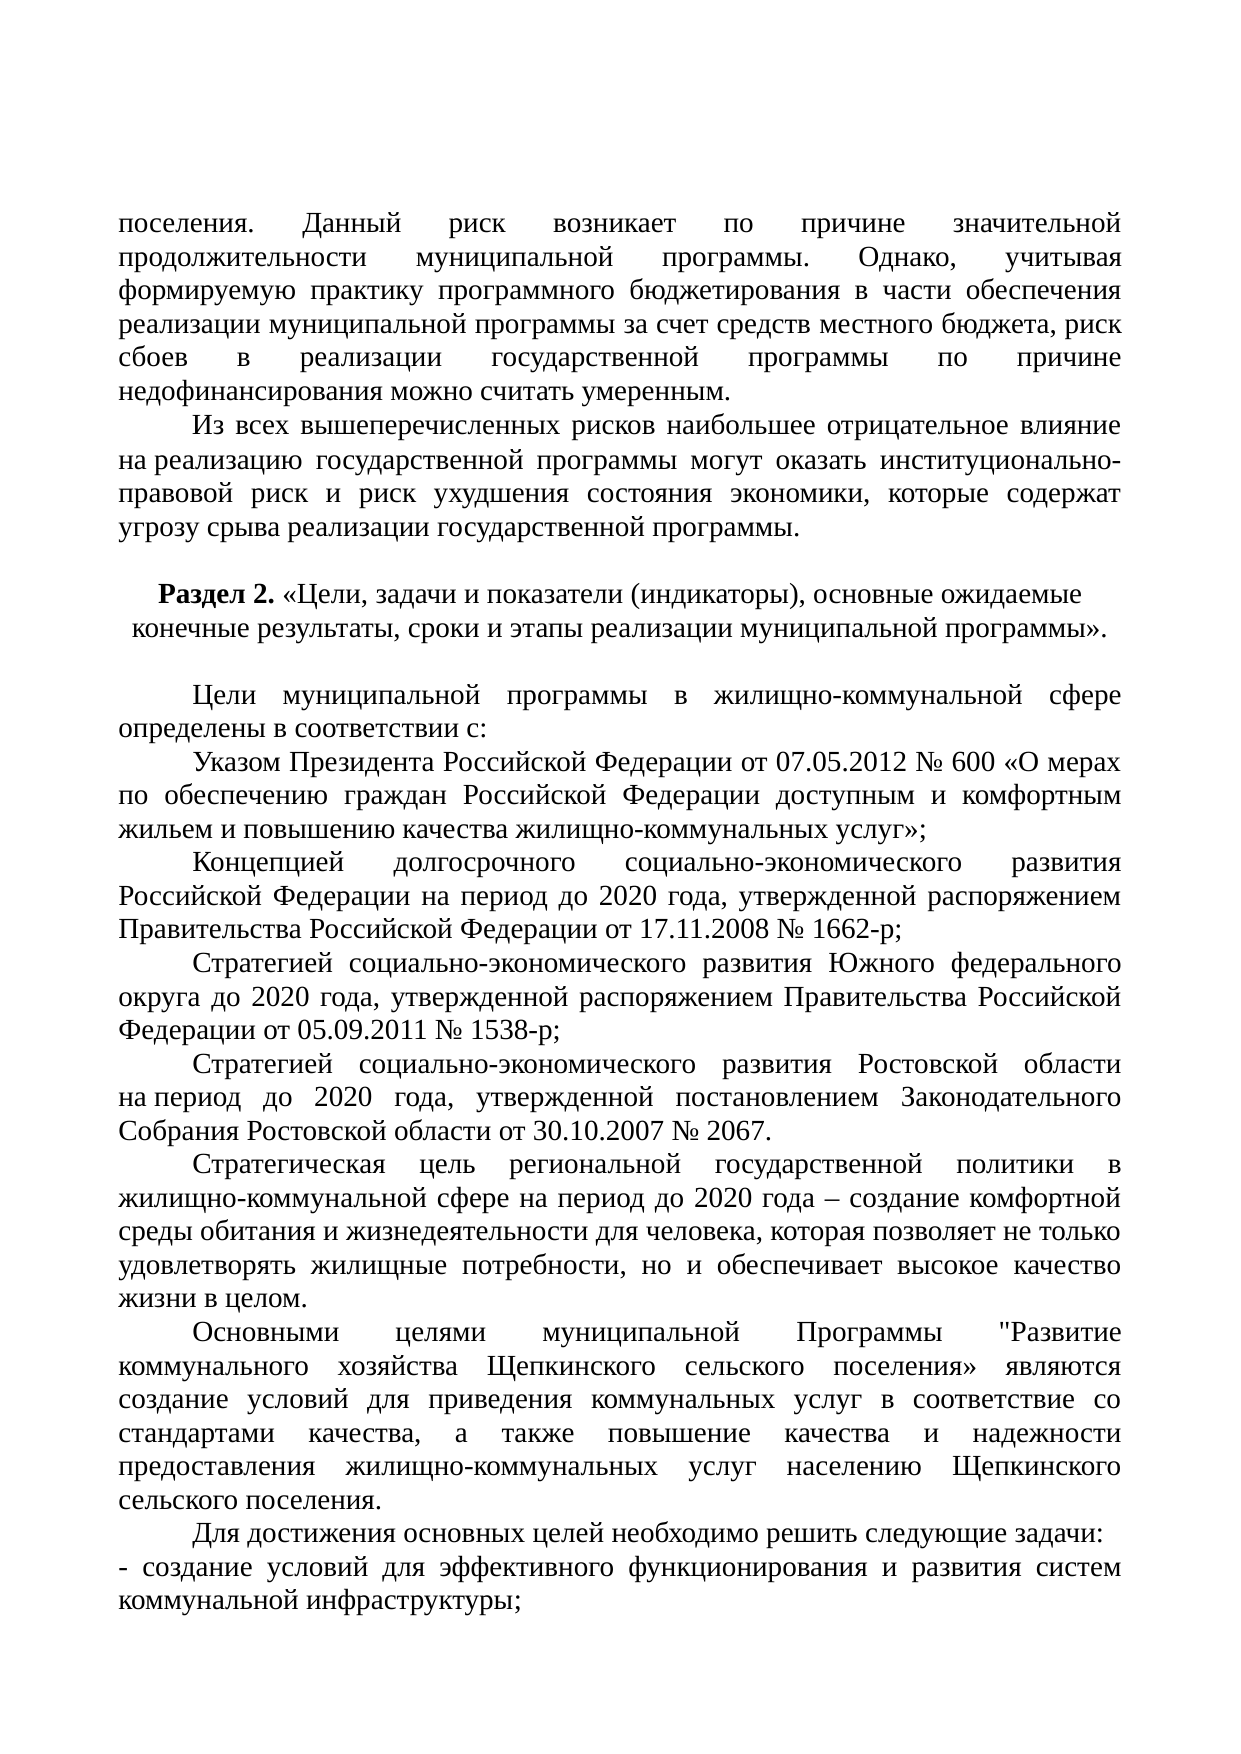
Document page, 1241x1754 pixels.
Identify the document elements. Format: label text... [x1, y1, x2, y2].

text Концепцией долгосрочного социально-экономического развития Российской Федерации на период до 2020 года, утвержденной распоряжением Правительства Российской Федерации от 17.11.2008 № 1662-р; [118, 844, 1122, 945]
text - создание условий для эффективного функционирования и развития систем коммунальной инфраструктуры; [118, 1549, 1122, 1616]
text Стратегией социально-экономического развития Ростовской области на период до 2020 года, утвержденной постановлением Законодательного Собрания Ростовской области от 30.10.2007 № 2067. [118, 1046, 1122, 1146]
text Для достижения основных целей необходимо решить следующие задачи: [118, 1515, 1122, 1549]
text Раздел 2. «Цели, задачи и показатели (индикаторы), основные ожидаемые конечные результаты, сроки и этапы реализации муниципальной программы». [118, 576, 1122, 643]
text Основными целями муниципальной Программы "Развитие коммунального хозяйства Щепкинского сельского поселения» являются создание условий для приведения коммунальных услуг в соответствие со стандартами качества, а также повышение качества и надежности предоставления жилищно-коммунальных услуг населению Щепкинского сельского поселения. [118, 1314, 1122, 1515]
text Цели муниципальной программы в жилищно-коммунальной сфере определены в соответствии с: [118, 677, 1122, 744]
text Указом Президента Российской Федерации от 07.05.2012 № 600 «О мерах по обеспечению граждан Российской Федерации доступным и комфортным жильем и повышению качества жилищно-коммунальных услуг»; [118, 744, 1122, 844]
text Стратегией социально-экономического развития Южного федерального округа до 2020 года, утвержденной распоряжением Правительства Российской Федерации от 05.09.2011 № 1538-р; [118, 945, 1122, 1046]
text Стратегическая цель региональной государственной политики в жилищно-коммунальной сфере на период до 2020 года – создание комфортной среды обитания и жизнедеятельности для человека, которая позволяет не только удовлетворять жилищные потребности, но и обеспечивает высокое качество жизни в целом. [118, 1146, 1122, 1314]
text поселения. Данный риск возникает по причине значительной продолжительности муниципальной программы. Однако, учитывая формируемую практику программного бюджетирования в части обеспечения реализации муниципальной программы за счет средств местного бюджета, риск сбоев в реализации государственной программы по причине недофинансирования можно считать умеренным. [118, 205, 1122, 406]
text Из всех вышеперечисленных рисков наибольшее отрицательное влияние на реализацию государственной программы могут оказать институционально-правовой риск и риск ухудшения состояния экономики, которые содержат угрозу срыва реализации государственной программы. [118, 406, 1122, 543]
